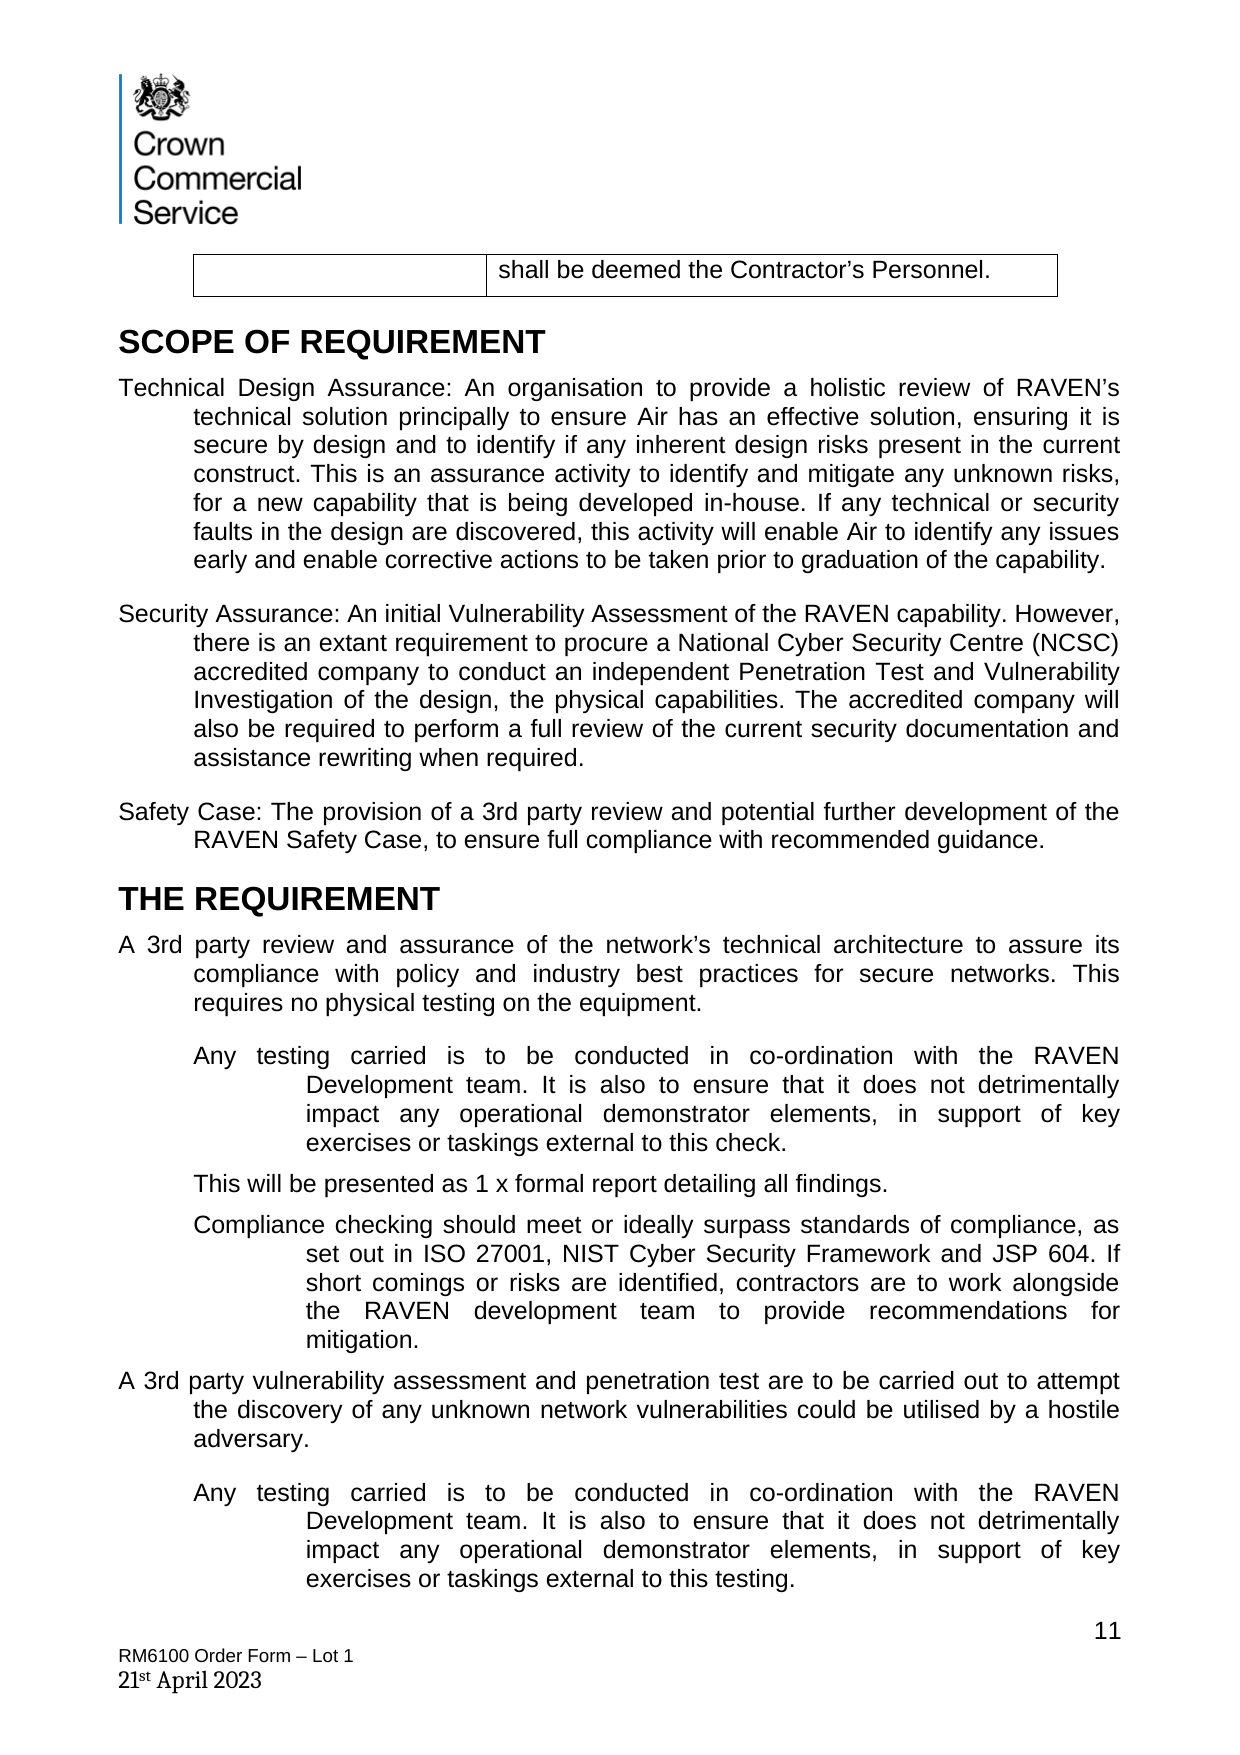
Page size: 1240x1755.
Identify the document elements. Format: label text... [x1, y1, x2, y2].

subtitle Safety Case: The provision of a 3rd party review and potential further development of the RAVEN Safety Case, to ensure full compliance with recommended guidance. [118, 797, 1121, 854]
subtitle A 3rd party vulnerability assessment and penetration test are to be carried out to attempt the discovery of any unknown network vulnerabilities could be utilised by a hostile adversary. [118, 1366, 1121, 1453]
subtitle scope of requirement [118, 322, 1121, 360]
subtitle This will be presented as 1 x formal report detailing all findings. [193, 1169, 1121, 1198]
subtitle A 3rd party review and assurance of the network’s technical architecture to assure its compliance with policy and industry best practices for secure networks. This requires no physical testing on the equipment. [118, 930, 1121, 1016]
table_cell shall be deemed the Contractor’s Personnel. [487, 255, 1057, 296]
table_cell [194, 255, 486, 296]
subtitle Any testing carried is to be conducted in co-ordination with the RAVEN Development team. It is also to ensure that it does not detrimentally impact any operational demonstrator elements, in support of key exercises or taskings external to this check. [193, 1041, 1121, 1156]
subtitle Compliance checking should meet or ideally surpass standards of compliance, as set out in ISO 27001, NIST Cyber Security Framework and JSP 604. If short comings or risks are identified, contractors are to work alongside the RAVEN development team to provide recommendations for mitigation. [193, 1210, 1121, 1354]
subtitle Security Assurance: An initial Vulnerability Assessment of the RAVEN capability. However, there is an extant requirement to procure a National Cyber Security Centre (NCSC) accredited company to conduct an independent Penetration Test and Vulnerability Investigation of the design, the physical capabilities. The accredited company will also be required to perform a full review of the current security documentation and assistance rewriting when required. [118, 599, 1121, 772]
subtitle Any testing carried is to be conducted in co-ordination with the RAVEN Development team. It is also to ensure that it does not detrimentally impact any operational demonstrator elements, in support of key exercises or taskings external to this testing. [193, 1478, 1121, 1593]
subtitle The requirement [118, 879, 1121, 918]
subtitle Technical Design Assurance: An organisation to provide a holistic review of RAVEN’s technical solution principally to ensure Air has an effective solution, ensuring it is secure by design and to identify if any inherent design risks present in the current construct. This is an assurance activity to identify and mitigate any unknown risks, for a new capability that is being developed in-house. If any technical or security faults in the design are discovered, this activity will enable Air to identify any issues early and enable corrective actions to be taken prior to graduation of the capability. [118, 373, 1121, 574]
